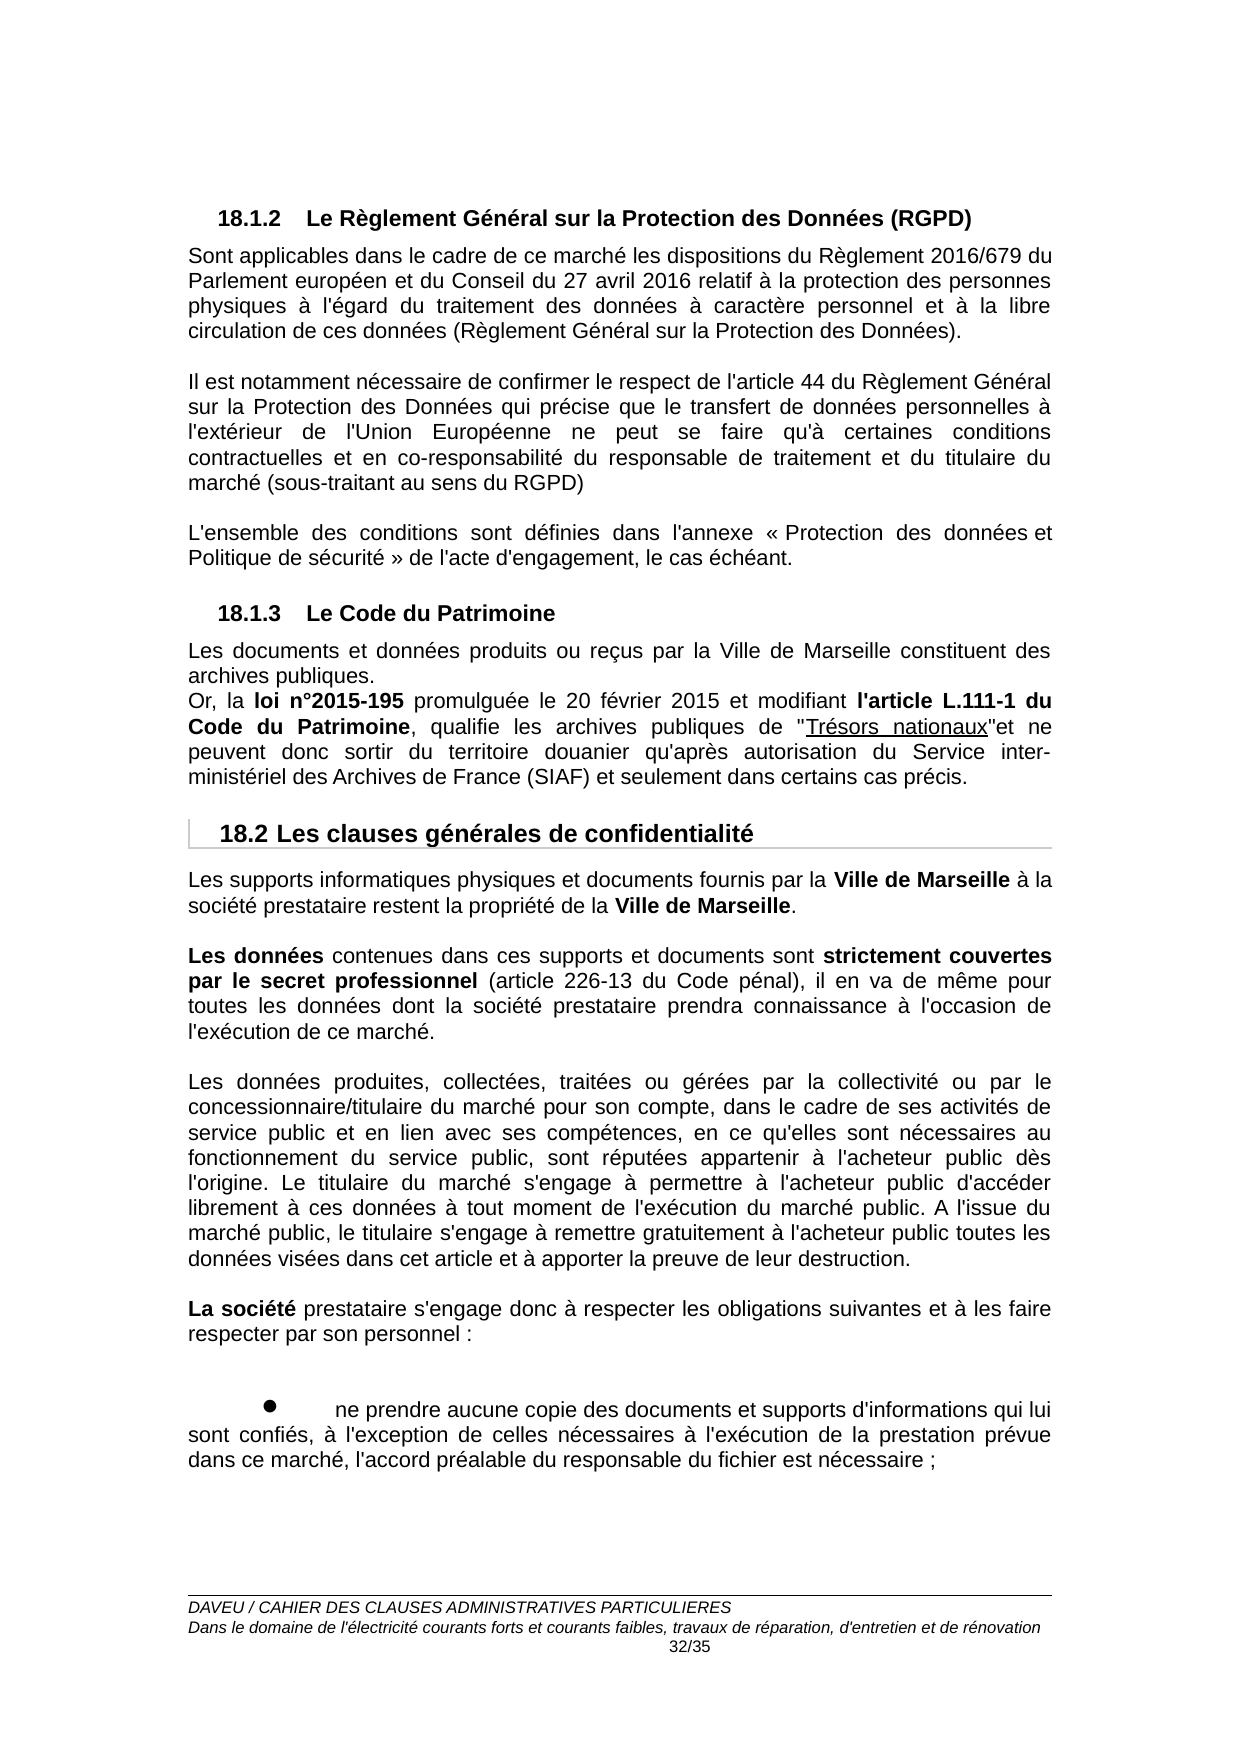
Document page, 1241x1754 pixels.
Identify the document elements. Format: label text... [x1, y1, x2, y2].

text Les données produites, collectées, traitées ou gérées par la collectivité ou par le concessionnaire/titulaire du marché pour son compte, dans le cadre de ses activités de service public et en lien avec ses compétences, en ce qu'elles sont nécessaires au fonctionnement du service public, sont réputées appartenir à l'acheteur public dès l'origine. Le titulaire du marché s'engage à permettre à l'acheteur public d'accéder librement à ces données à tout moment de l'exécution du marché public. A l'issue du marché public, le titulaire s'engage à remettre gratuitement à l'acheteur public toutes les données visées dans cet article et à apporter la preuve de leur destruction. [188, 1069, 1052, 1271]
text Les supports informatiques physiques et documents fournis par la Ville de Marseille à la société prestataire restent la propriété de la Ville de Marseille. [188, 867, 1052, 918]
text Les documents et données produits ou reçus par la Ville de Marseille constituent des archives publiques. [188, 638, 1052, 688]
text Les données contenues dans ces supports et documents sont strictement couvertes par le secret professionnel (article 226-13 du Code pénal), il en va de même pour toutes les données dont la société prestataire prendra connaissance à l'occasion de l'exécution de ce marché. [188, 943, 1052, 1044]
subtitle Le Règlement Général sur la Protection des Données (RGPD) [188, 204, 1052, 231]
text Il est notamment nécessaire de confirmer le respect de l'article 44 du Règlement Général sur la Protection des Données qui précise que le transfert de données personnelles à l'extérieur de l'Union Européenne ne peut se faire qu'à certaines conditions contractuelles et en co-responsabilité du responsable de traitement et du titulaire du marché (sous-traitant au sens du RGPD) [188, 369, 1052, 495]
list ne prendre aucune copie des documents et supports d'informations qui lui sont confiés, à l'exception de celles nécessaires à l'exécution de la prestation prévue dans ce marché, l'accord préalable du responsable du fichier est nécessaire ; [188, 1397, 1052, 1472]
text La société prestataire s'engage donc à respecter les obligations suivantes et à les faire respecter par son personnel : [188, 1296, 1052, 1346]
subtitle Le Code du Patrimoine [188, 600, 1052, 626]
text Sont applicables dans le cadre de ce marché les dispositions du Règlement 2016/679 du Parlement européen et du Conseil du 27 avril 2016 relatif à la protection des personnes physiques à l'égard du traitement des données à caractère personnel et à la libre circulation de ces données (Règlement Général sur la Protection des Données). [188, 243, 1052, 343]
text L'ensemble des conditions sont définies dans l'annexe « Protection des données et Politique de sécurité » de l'acte d'engagement, le cas échéant. [188, 520, 1052, 570]
text Or, la loi n°2015-195 promulguée le 20 février 2015 et modifiant l'article L.111-1 du Code du Patrimoine, qualifie les archives publiques de "Trésors nationaux"et ne peuvent donc sortir du territoire douanier qu'après autorisation du Service inter-ministériel des Archives de France (SIAF) et seulement dans certains cas précis. [188, 688, 1052, 789]
subtitle Les clauses générales de confidentialité [190, 819, 1052, 847]
